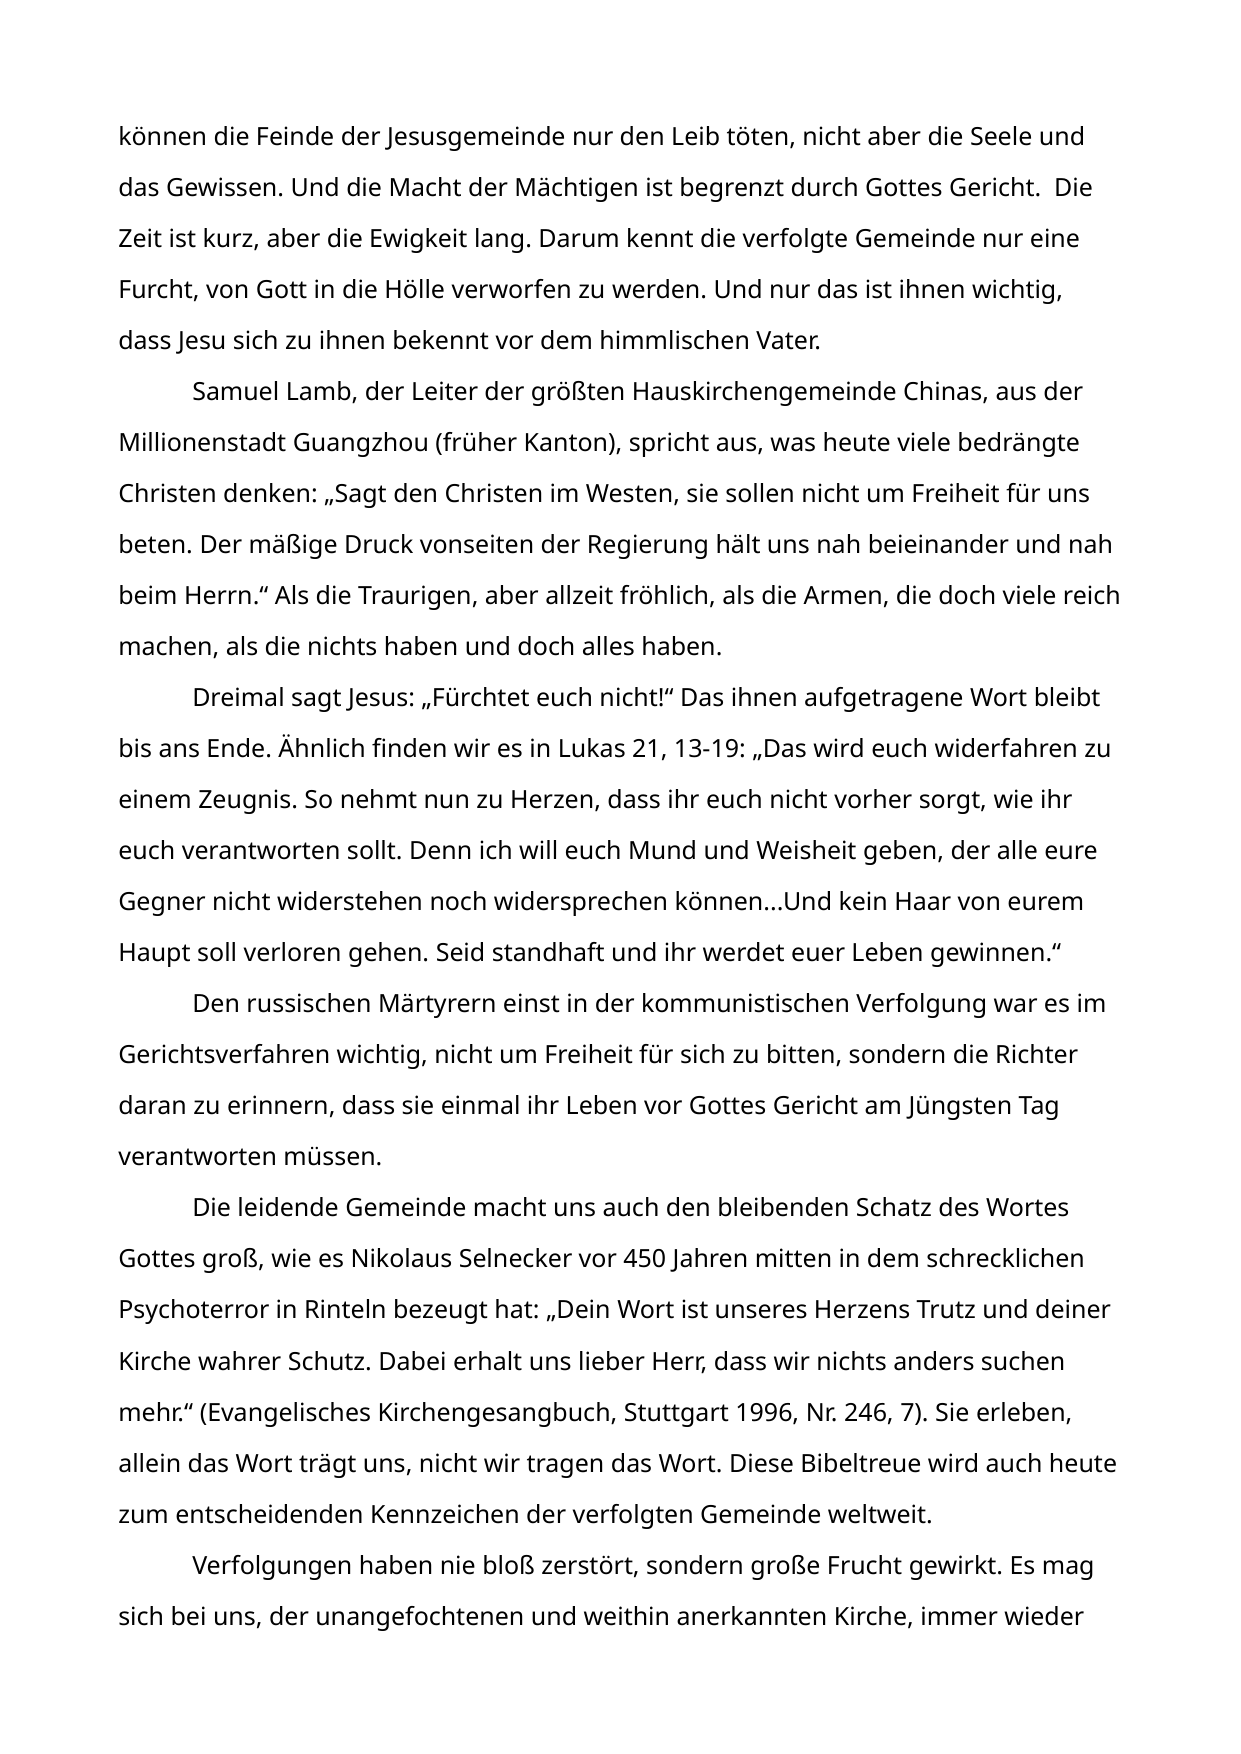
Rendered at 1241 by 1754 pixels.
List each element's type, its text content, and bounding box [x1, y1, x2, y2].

text Dreimal sagt Jesus: „Fürchtet euch nicht!“ Das ihnen aufgetragene Wort bleibt bis ans Ende. Ähnlich finden wir es in Lukas 21, 13-19: „Das wird euch widerfahren zu einem Zeugnis. So nehmt nun zu Herzen, dass ihr euch nicht vorher sorgt, wie ihr euch verantworten sollt. Denn ich will euch Mund und Weisheit geben, der alle eure Gegner nicht widerstehen noch widersprechen können...Und kein Haar von eurem Haupt soll verloren gehen. Seid standhaft und ihr werdet euer Leben gewinnen.“ [118, 679, 1122, 969]
text Samuel Lamb, der Leiter der größten Hauskirchengemeinde Chinas, aus der Millionenstadt Guangzhou (früher Kanton), spricht aus, was heute viele bedrängte Christen denken: „Sagt den Christen im Westen, sie sollen nicht um Freiheit für uns beten. Der mäßige Druck vonseiten der Regierung hält uns nah beieinander und nah beim Herrn.“ Als die Traurigen, aber allzeit fröhlich, als die Armen, die doch viele reich machen, als die nichts haben und doch alles haben. [118, 373, 1122, 663]
text Den russischen Märtyrern einst in der kommunistischen Verfolgung war es im Gerichtsverfahren wichtig, nicht um Freiheit für sich zu bitten, sondern die Richter daran zu erinnern, dass sie einmal ihr Leben vor Gottes Gericht am Jüngsten Tag verantworten müssen. [118, 986, 1122, 1173]
text Verfolgungen haben nie bloß zerstört, sondern große Frucht gewirkt. Es mag sich bei uns, der unangefochtenen und weithin anerkannten Kirche, immer wieder [118, 1547, 1122, 1632]
text Die leidende Gemeinde macht uns auch den bleibenden Schatz des Wortes Gottes groß, wie es Nikolaus Selnecker vor 450 Jahren mitten in dem schrecklichen Psychoterror in Rinteln bezeugt hat: „Dein Wort ist unseres Herzens Trutz und deiner Kirche wahrer Schutz. Dabei erhalt uns lieber Herr, dass wir nichts anders suchen mehr.“ (Evangelisches Kirchengesangbuch, Stuttgart 1996, Nr. 246, 7). Sie erleben, allein das Wort trägt uns, nicht wir tragen das Wort. Diese Bibeltreue wird auch heute zum entscheidenden Kennzeichen der verfolgten Gemeinde weltweit. [118, 1190, 1122, 1530]
text können die Feinde der Jesusgemeinde nur den Leib töten, nicht aber die Seele und das Gewissen. Und die Macht der Mächtigen ist begrenzt durch Gottes Gericht. Die Zeit ist kurz, aber die Ewigkeit lang. Darum kennt die verfolgte Gemeinde nur eine Furcht, von Gott in die Hölle verworfen zu werden. Und nur das ist ihnen wichtig, dass Jesu sich zu ihnen bekennt vor dem himmlischen Vater. [118, 118, 1122, 356]
